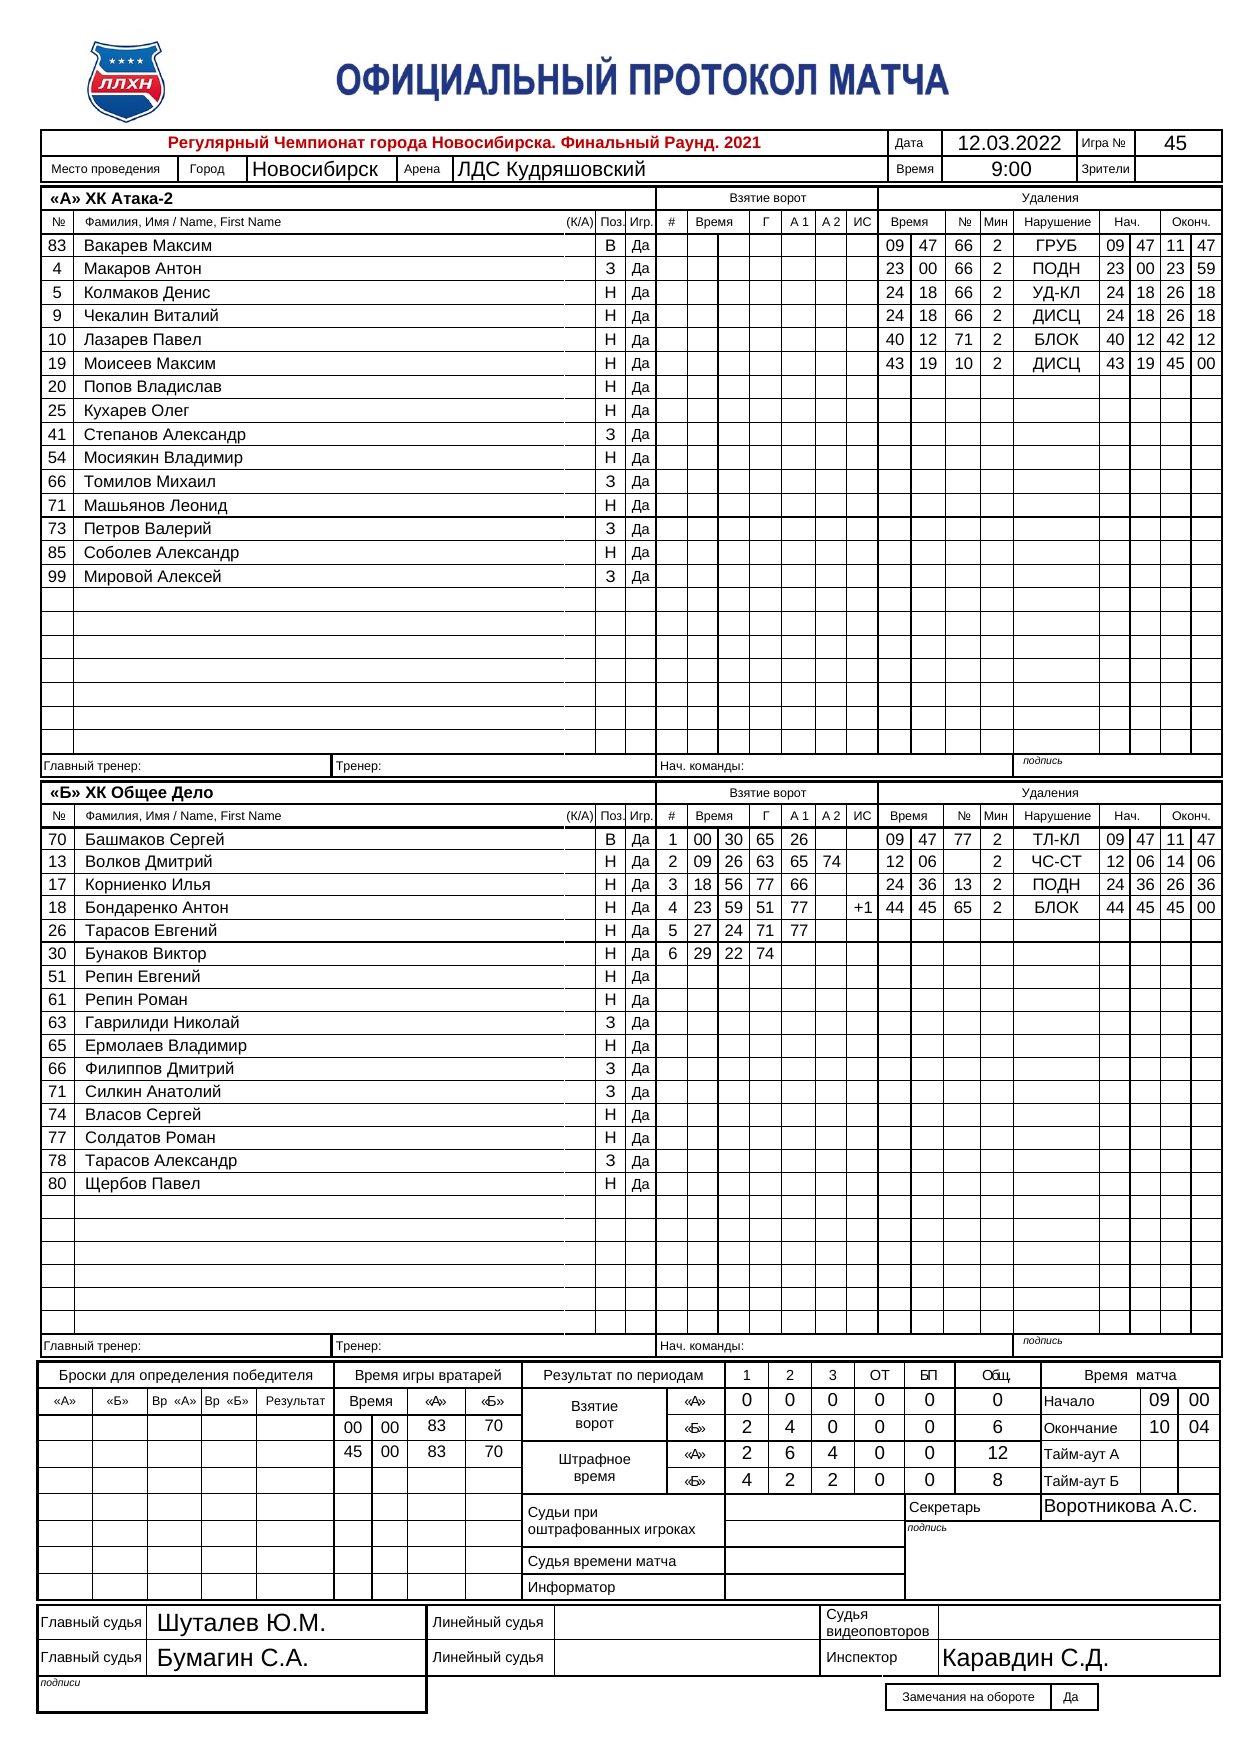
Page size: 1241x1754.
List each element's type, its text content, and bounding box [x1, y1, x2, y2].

table_cell [596, 1288, 625, 1310]
table_cell [816, 659, 846, 682]
table_cell Поз. [596, 211, 625, 233]
table_cell [726, 1575, 904, 1599]
table_cell [816, 376, 846, 398]
table_cell [1014, 943, 1099, 964]
table_cell Инспектор [821, 1640, 938, 1675]
table_header 3 [812, 1363, 854, 1387]
table_cell [657, 399, 687, 422]
table_cell [1161, 943, 1190, 964]
table_cell [1161, 966, 1190, 987]
table_cell [847, 470, 877, 493]
table_cell [719, 352, 749, 374]
table_cell 66 [946, 281, 980, 303]
table_cell [816, 257, 846, 280]
table_cell [1161, 1081, 1190, 1103]
table_cell [782, 1196, 815, 1218]
table_cell # [657, 805, 687, 826]
table_cell [596, 683, 625, 706]
table_cell [1192, 707, 1221, 729]
table_cell [816, 494, 846, 516]
table_cell [719, 1265, 749, 1287]
table_cell [42, 636, 73, 658]
table_cell [816, 446, 846, 469]
table_cell Игр. [626, 805, 655, 826]
table_cell 09 [1100, 235, 1129, 256]
table_cell [626, 707, 655, 729]
table_cell [944, 1265, 980, 1287]
table_cell [981, 518, 1013, 540]
table_cell (К/А) [565, 805, 595, 826]
table_cell [750, 659, 781, 682]
table_cell ДИСЦ [1014, 352, 1099, 374]
table_cell Щербов Павел [75, 1173, 564, 1195]
table_cell [912, 446, 945, 469]
table_cell [1192, 966, 1221, 987]
table_cell [1192, 1127, 1221, 1149]
table_cell В [596, 829, 625, 849]
table_cell [1161, 1265, 1190, 1287]
table_cell [782, 1012, 815, 1033]
table_cell [750, 1035, 781, 1057]
table_cell [657, 281, 687, 303]
table_cell 09 [879, 235, 910, 256]
table_cell [912, 989, 943, 1011]
table_cell [688, 636, 717, 658]
table_cell [688, 1012, 717, 1033]
table_cell [565, 896, 595, 918]
table_cell Томилов Михаил [74, 470, 564, 493]
table_cell [750, 1219, 781, 1241]
table_cell [981, 1150, 1013, 1172]
table_cell [981, 446, 1013, 469]
table_cell [944, 1150, 980, 1172]
table_cell Окончание [1042, 1415, 1140, 1440]
table_cell Да [626, 896, 655, 918]
table_cell [1014, 659, 1099, 682]
table_cell [1100, 470, 1129, 493]
table_cell Н [596, 874, 625, 895]
table_cell [1161, 1196, 1190, 1218]
table_cell [1161, 541, 1190, 564]
table_cell [565, 518, 595, 540]
table_cell [1161, 730, 1190, 753]
table_cell [782, 588, 815, 611]
table_cell [879, 1081, 910, 1103]
table_cell 44 [1100, 896, 1129, 918]
table_cell 00 [1192, 352, 1221, 374]
table_cell 26 [719, 850, 749, 872]
table_cell [750, 305, 781, 327]
table_cell [657, 1242, 687, 1264]
table_cell 00 [1192, 896, 1221, 918]
table_cell [1099, 1682, 1220, 1711]
table_cell [782, 683, 815, 706]
table_cell [408, 1574, 465, 1599]
table_cell [750, 1012, 781, 1033]
table_cell 78 [42, 1150, 74, 1172]
table_cell 00 [1131, 257, 1160, 280]
table_cell [688, 612, 717, 634]
table_cell [408, 1521, 465, 1546]
table_cell [847, 281, 877, 303]
table_cell 2 [726, 1415, 768, 1440]
table_cell Мин [981, 805, 1013, 826]
table_cell [847, 1081, 877, 1103]
table_cell [1131, 659, 1160, 682]
table_cell [74, 636, 564, 658]
table_cell 77 [750, 874, 781, 895]
table_cell [657, 989, 687, 1011]
table_cell Да [626, 874, 655, 895]
table_cell Да [626, 541, 655, 564]
table_cell [1192, 588, 1221, 611]
table_cell Да [626, 1173, 655, 1195]
table_cell [782, 1058, 815, 1079]
table_cell [565, 989, 595, 1011]
table_cell [1014, 1242, 1099, 1264]
table_cell Да [626, 1012, 655, 1033]
table_cell 26 [42, 920, 74, 941]
table_cell [1192, 989, 1221, 1011]
table_cell 2 [981, 874, 1013, 895]
table_cell 9 [42, 305, 73, 327]
table_cell 11 [1161, 829, 1190, 849]
table_cell [719, 399, 749, 422]
table_cell [944, 920, 980, 941]
table_cell 24 [719, 920, 749, 941]
table_cell [816, 281, 846, 303]
table_cell [879, 541, 910, 564]
table_cell [750, 1150, 781, 1172]
table_cell [782, 423, 815, 445]
table_cell Город [179, 157, 246, 181]
table_header Игра № [1078, 131, 1134, 155]
table_cell [1131, 1127, 1160, 1149]
table_cell [981, 1058, 1013, 1079]
table_cell [719, 1127, 749, 1149]
table_cell [626, 1219, 655, 1241]
table_cell Г [750, 211, 781, 233]
table_header 2 [769, 1363, 811, 1387]
table_cell [555, 1606, 819, 1639]
table_cell [688, 588, 717, 611]
table_cell [335, 1521, 371, 1546]
table_cell [879, 518, 910, 540]
table_cell [565, 920, 595, 941]
table_cell [782, 257, 815, 280]
table_cell [981, 376, 1013, 398]
table_cell № [944, 805, 980, 826]
table_cell 44 [879, 896, 910, 918]
table_cell [657, 257, 687, 280]
table_cell 0 [855, 1442, 904, 1467]
table_cell 00 [1179, 1389, 1219, 1413]
table_cell З [596, 518, 625, 540]
table_cell 45 [912, 896, 943, 918]
table_cell [565, 1035, 595, 1057]
table_cell 47 [912, 235, 945, 256]
table_cell 0 [855, 1415, 904, 1440]
table_cell [657, 1058, 687, 1079]
table_cell [657, 1150, 687, 1172]
table_cell Тайм-аут Б [1042, 1468, 1140, 1493]
table_cell 10 [1141, 1415, 1177, 1440]
table_cell [202, 1416, 256, 1440]
table_cell [816, 1242, 846, 1264]
table_cell [565, 1104, 595, 1126]
table_cell [912, 920, 943, 941]
table_cell [1192, 1242, 1221, 1264]
table_cell [1131, 943, 1160, 964]
table_cell [1161, 565, 1190, 587]
table_cell Зрители [1078, 157, 1134, 181]
table_cell Время [879, 211, 945, 233]
table_cell [847, 1173, 877, 1195]
table_cell 47 [1192, 829, 1221, 849]
table_cell [39, 1494, 92, 1520]
table_cell [719, 281, 749, 303]
table_cell [719, 328, 749, 351]
table_cell [555, 1640, 819, 1675]
table_cell [1014, 730, 1099, 753]
table_cell [688, 352, 717, 374]
table_cell [847, 659, 877, 682]
table_cell [750, 518, 781, 540]
table_cell [257, 1416, 333, 1440]
table_cell «Б» [668, 1415, 724, 1440]
table_cell [912, 1081, 943, 1103]
table_cell 2 [812, 1468, 854, 1493]
table_cell [726, 1521, 904, 1546]
table_cell Гаврилиди Николай [75, 1012, 564, 1033]
table_cell [847, 989, 877, 1011]
table_cell [879, 1196, 910, 1218]
table_cell [981, 588, 1013, 611]
table_cell [719, 1012, 749, 1033]
table_cell [596, 1196, 625, 1218]
table_cell 2 [981, 850, 1013, 872]
table_cell [626, 636, 655, 658]
table_cell 40 [1100, 328, 1129, 351]
table_cell [596, 659, 625, 682]
table_cell [688, 707, 717, 729]
table_cell [1014, 1288, 1099, 1310]
table_cell [1192, 1058, 1221, 1079]
table_cell [847, 1127, 877, 1149]
table_cell [719, 730, 749, 753]
table_cell 74 [42, 1104, 74, 1126]
table_cell [565, 829, 595, 849]
table_cell 26 [1161, 305, 1190, 327]
table_cell 13 [944, 874, 980, 895]
table_cell 24 [879, 874, 910, 895]
table_cell [816, 1104, 846, 1126]
table_cell [626, 588, 655, 611]
table_cell [1131, 494, 1160, 516]
table_cell [1131, 1173, 1160, 1195]
table_cell [1014, 399, 1099, 422]
table_cell 43 [1100, 352, 1129, 374]
table_cell [75, 1288, 564, 1310]
table_cell [847, 1150, 877, 1172]
table_cell 43 [879, 352, 910, 374]
table_cell 40 [879, 328, 910, 351]
table_cell 09 [688, 850, 717, 872]
table_cell Да [626, 328, 655, 351]
table_cell 59 [1192, 257, 1221, 280]
table_cell подписи [39, 1677, 425, 1711]
table_cell [688, 1058, 717, 1079]
table_cell Игр. [626, 211, 655, 233]
table_cell [1131, 920, 1160, 941]
table_cell [565, 636, 595, 658]
table_cell [688, 659, 717, 682]
table_cell [816, 1035, 846, 1057]
table_cell [596, 612, 625, 634]
table_cell [565, 376, 595, 398]
table_cell [847, 588, 877, 611]
table_cell [847, 874, 877, 895]
table_header Замечания на обороте [887, 1685, 1050, 1709]
table_cell Степанов Александр [74, 423, 564, 445]
table_cell 56 [719, 874, 749, 895]
table_cell [782, 1288, 815, 1310]
table_cell Да [626, 352, 655, 374]
table_cell [782, 1081, 815, 1103]
table_cell [1014, 966, 1099, 987]
table_cell [912, 518, 945, 540]
table_cell [657, 328, 687, 351]
table_cell [879, 1242, 910, 1264]
table_cell [1192, 470, 1221, 493]
table_cell [719, 446, 749, 469]
table_cell [981, 565, 1013, 587]
table_cell Да [626, 281, 655, 303]
table_cell [257, 1441, 333, 1467]
table_cell [750, 281, 781, 303]
table_cell [565, 612, 595, 634]
table_cell [1131, 636, 1160, 658]
table_cell 0 [905, 1415, 954, 1440]
table_cell [847, 1265, 877, 1287]
table_cell 65 [750, 829, 781, 849]
table_cell [750, 376, 781, 398]
table_cell Моисеев Максим [74, 352, 564, 374]
table_cell [1014, 494, 1099, 516]
table_cell 18 [688, 874, 717, 895]
table_cell Да [626, 989, 655, 1011]
table_cell 2 [981, 257, 1013, 280]
table_cell 24 [879, 281, 910, 303]
table_cell 19 [912, 352, 945, 374]
table_cell [944, 1081, 980, 1103]
table_cell 23 [688, 896, 717, 918]
table_cell З [596, 1058, 625, 1079]
table_cell [879, 1265, 910, 1287]
table_header Взятие ворот [657, 783, 877, 803]
table_cell [944, 1058, 980, 1079]
table_cell [93, 1468, 147, 1493]
table_cell [202, 1574, 256, 1599]
table_cell Волков Дмитрий [75, 850, 564, 872]
table_cell [688, 1150, 717, 1172]
table_cell Тайм-аут А [1042, 1441, 1140, 1467]
table_cell [657, 636, 687, 658]
table_cell [373, 1547, 407, 1573]
table_cell 2 [981, 235, 1013, 256]
table_cell 85 [42, 541, 73, 564]
table_cell Да [626, 1104, 655, 1126]
table_cell [1192, 518, 1221, 540]
table_cell [1192, 1150, 1221, 1172]
table_cell 77 [782, 920, 815, 941]
table_cell [912, 1173, 943, 1195]
table_cell [1014, 565, 1099, 587]
table_cell [719, 707, 749, 729]
table_cell [1100, 565, 1129, 587]
table_cell [750, 352, 781, 374]
table_cell [1100, 1242, 1129, 1264]
table_cell [750, 565, 781, 587]
table_cell [719, 1288, 749, 1310]
table_cell [750, 707, 781, 729]
table_cell Место проведения [42, 157, 177, 181]
table_cell [847, 328, 877, 351]
table_cell Да [626, 850, 655, 872]
table_cell [782, 966, 815, 987]
table_cell 5 [657, 920, 687, 941]
table_cell [373, 1521, 407, 1546]
table_cell Да [626, 1058, 655, 1079]
table_cell [750, 541, 781, 564]
table_cell [1014, 989, 1099, 1011]
table_cell 77 [42, 1127, 74, 1149]
table_cell [944, 1219, 980, 1241]
table_cell [1014, 518, 1099, 540]
table_cell [1100, 612, 1129, 634]
table_cell [39, 1574, 92, 1599]
table_cell [1100, 588, 1129, 611]
table_cell Да [626, 423, 655, 445]
table_cell [688, 257, 717, 280]
table_cell Бумагин С.А. [147, 1640, 425, 1675]
table_cell Н [596, 1035, 625, 1057]
table_cell [750, 730, 781, 753]
table_cell Да [626, 565, 655, 587]
table_cell [1014, 683, 1099, 706]
table_cell БЛОК [1014, 896, 1099, 918]
table_cell [1100, 399, 1129, 422]
table_cell [912, 1012, 943, 1033]
table_cell [847, 257, 877, 280]
table_cell «А» [668, 1442, 724, 1467]
table_cell [1131, 1035, 1160, 1057]
table_cell БЛОК [1014, 328, 1099, 351]
table_cell [1014, 470, 1099, 493]
table_cell [373, 1574, 407, 1599]
table_cell 71 [946, 328, 980, 351]
table_cell [1192, 1265, 1221, 1287]
table_cell [565, 541, 595, 564]
table_cell 0 [812, 1415, 854, 1440]
table_cell [596, 707, 625, 729]
table_cell [981, 399, 1013, 422]
table_cell Башмаков Сергей [75, 829, 564, 849]
table_cell [42, 588, 73, 611]
table_cell [981, 1173, 1013, 1195]
table_cell [719, 966, 749, 987]
table_cell [944, 1012, 980, 1033]
table_cell [944, 1104, 980, 1126]
table_cell [944, 1288, 980, 1310]
table_cell [981, 1012, 1013, 1033]
table_cell [750, 989, 781, 1011]
table_cell [847, 1058, 877, 1079]
table_cell [1100, 518, 1129, 540]
table_cell 1 [657, 829, 687, 849]
table_cell [257, 1468, 333, 1493]
table_cell [782, 352, 815, 374]
table_cell 26 [1161, 874, 1190, 895]
table_cell [565, 1265, 595, 1287]
table_cell [719, 518, 749, 540]
table_cell [373, 1468, 407, 1493]
table_cell «А» [408, 1389, 465, 1413]
table_cell [335, 1547, 371, 1573]
table_cell [981, 966, 1013, 987]
table_cell [657, 565, 687, 587]
table_cell [981, 920, 1013, 941]
table_cell [565, 257, 595, 280]
table_cell 2 [657, 850, 687, 872]
table_cell [816, 305, 846, 327]
table_cell [42, 612, 73, 634]
table_cell [981, 1265, 1013, 1287]
table_cell [657, 1219, 687, 1241]
table_cell [1192, 1288, 1221, 1310]
table_cell [42, 707, 73, 729]
table_cell 66 [946, 257, 980, 280]
table_cell [719, 494, 749, 516]
table_cell [1014, 1035, 1099, 1057]
table_header Удаления [879, 188, 1221, 209]
table_cell ПОДН [1014, 874, 1099, 895]
table_cell [1161, 376, 1190, 398]
table_cell [1014, 1150, 1099, 1172]
table_cell 12 [879, 850, 910, 872]
table_cell [912, 1035, 943, 1057]
table_cell [1014, 1058, 1099, 1079]
table_cell В [596, 235, 625, 256]
table_cell [912, 494, 945, 516]
table_cell [688, 305, 717, 327]
table_cell [688, 494, 717, 516]
table_cell ГРУБ [1014, 235, 1099, 256]
table_cell 63 [42, 1012, 74, 1033]
table_cell Нач. команды: [657, 1335, 1012, 1356]
table_cell 29 [688, 943, 717, 964]
table_cell [1192, 1173, 1221, 1195]
table_cell [42, 683, 73, 706]
table_cell 18 [1131, 305, 1160, 327]
table_cell [879, 1104, 910, 1126]
table_cell [719, 588, 749, 611]
table_cell [782, 1265, 815, 1287]
table_cell [202, 1547, 256, 1573]
table_cell [816, 470, 846, 493]
table_cell [946, 612, 980, 634]
table_cell [1161, 683, 1190, 706]
table_cell 18 [912, 305, 945, 327]
table_cell [1161, 920, 1190, 941]
table_cell [879, 399, 910, 422]
table_cell [1192, 1035, 1221, 1057]
table_cell [565, 659, 595, 682]
table_cell Да [626, 399, 655, 422]
table_cell [1192, 494, 1221, 516]
table_cell [202, 1494, 256, 1520]
table_cell [626, 1311, 655, 1333]
table_cell # [657, 211, 687, 233]
table_cell 54 [42, 446, 73, 469]
table_cell [148, 1468, 201, 1493]
table_cell Тренер: [333, 1335, 655, 1356]
table_cell Да [626, 1127, 655, 1149]
table_cell Начало [1042, 1389, 1140, 1413]
table_cell подпись [1014, 1335, 1221, 1356]
table_cell [466, 1494, 521, 1520]
table_cell [750, 683, 781, 706]
table_cell [1100, 1104, 1129, 1126]
table_cell [782, 281, 815, 303]
table_cell [879, 565, 910, 587]
table_cell Н [596, 943, 625, 964]
table_cell [1161, 1173, 1190, 1195]
table_cell 22 [719, 943, 749, 964]
table_cell [750, 1242, 781, 1264]
table_cell [879, 1012, 910, 1033]
table_cell [816, 1219, 846, 1241]
table_cell [596, 588, 625, 611]
table_cell 2 [981, 896, 1013, 918]
table_cell [912, 541, 945, 564]
table_cell 83 [42, 235, 73, 256]
table_cell 65 [944, 896, 980, 918]
table_cell [1161, 1150, 1190, 1172]
table_cell [981, 943, 1013, 964]
table_cell [688, 1081, 717, 1103]
table_cell [1131, 707, 1160, 729]
table_cell [946, 446, 980, 469]
table_cell [782, 1035, 815, 1057]
table_header 12.03.2022 [943, 131, 1076, 155]
table_cell [847, 943, 877, 964]
table_cell [93, 1494, 147, 1520]
table_cell [466, 1574, 521, 1599]
table_cell [688, 518, 717, 540]
table_cell [74, 612, 564, 634]
table_cell [626, 659, 655, 682]
table_cell Линейный судья [428, 1606, 554, 1639]
table_cell 2 [981, 305, 1013, 327]
table_cell [408, 1494, 465, 1520]
table_cell [42, 1196, 74, 1218]
table_cell [1100, 966, 1129, 987]
table_cell [816, 989, 846, 1011]
table_cell [750, 636, 781, 658]
table_cell [1131, 470, 1160, 493]
table_cell [75, 1196, 564, 1218]
table_cell [944, 943, 980, 964]
table_cell [657, 683, 687, 706]
table_cell [1014, 376, 1099, 398]
table_cell [912, 683, 945, 706]
table_cell [1100, 423, 1129, 445]
table_cell [847, 1242, 877, 1264]
table_cell 0 [726, 1389, 768, 1413]
table_cell 51 [42, 966, 74, 987]
table_cell [565, 874, 595, 895]
table_cell А 1 [782, 211, 815, 233]
table_cell Соболев Александр [74, 541, 564, 564]
table_cell [912, 636, 945, 658]
table_cell [946, 541, 980, 564]
table_cell [750, 1288, 781, 1310]
table_cell [657, 494, 687, 516]
table_cell [944, 1035, 980, 1057]
table_cell [981, 989, 1013, 1011]
table_cell [981, 1288, 1013, 1310]
table_cell 06 [1131, 850, 1160, 872]
table_cell [879, 1311, 910, 1333]
table_cell [719, 423, 749, 445]
table_cell [1131, 683, 1160, 706]
table_header Время игры вратарей [335, 1363, 521, 1387]
table_cell [596, 1265, 625, 1287]
table_cell [847, 305, 877, 327]
table_cell А 2 [816, 211, 846, 233]
table_cell [657, 1265, 687, 1287]
table_cell [1161, 1288, 1190, 1310]
table_cell 23 [879, 257, 910, 280]
table_cell [1161, 588, 1190, 611]
table_cell [816, 874, 846, 895]
table_cell [1100, 1150, 1129, 1172]
table_cell [847, 612, 877, 634]
table_cell [565, 1012, 595, 1033]
table_cell [847, 1035, 877, 1057]
table_cell 71 [42, 494, 73, 516]
table_cell Да [626, 829, 655, 849]
table_cell [847, 1196, 877, 1218]
table_cell [1100, 1219, 1129, 1241]
table_cell Колмаков Денис [74, 281, 564, 303]
table_cell [565, 470, 595, 493]
table_cell [565, 1058, 595, 1079]
table_cell Время [688, 805, 749, 826]
table_cell [626, 1196, 655, 1218]
table_cell Судья видеоповторов [821, 1606, 938, 1639]
table_cell Нач. [1100, 211, 1160, 233]
table_cell [596, 636, 625, 658]
table_cell [257, 1521, 333, 1546]
table_cell 27 [688, 920, 717, 941]
table_cell [596, 1219, 625, 1241]
table_cell [750, 1104, 781, 1126]
table_cell [981, 1104, 1013, 1126]
table_cell [847, 446, 877, 469]
table_cell [1131, 565, 1160, 587]
table_cell ДИСЦ [1014, 305, 1099, 327]
table_cell [1179, 1468, 1219, 1493]
table_cell Тренер: [333, 755, 655, 776]
table_cell [782, 1173, 815, 1195]
table_cell Вр «А» [148, 1389, 201, 1413]
table_cell [816, 541, 846, 564]
table_cell [912, 966, 943, 987]
table_cell [1014, 920, 1099, 941]
table_cell [657, 707, 687, 729]
table_cell 0 [905, 1389, 954, 1413]
table_cell [719, 1035, 749, 1057]
table_cell [750, 1058, 781, 1079]
table_cell [816, 1196, 846, 1218]
table_cell [946, 518, 980, 540]
table_cell [879, 683, 910, 706]
table_cell 2 [981, 328, 1013, 351]
table_cell [719, 1058, 749, 1079]
table_cell [565, 1081, 595, 1103]
table_cell 8 [956, 1468, 1040, 1493]
table_cell [75, 1219, 564, 1241]
table_cell Секретарь [906, 1495, 1040, 1520]
table_cell [847, 1311, 877, 1333]
table_cell [202, 1441, 256, 1467]
table_cell [816, 518, 846, 540]
table_cell 20 [42, 376, 73, 398]
table_cell [946, 588, 980, 611]
table_cell ПОДН [1014, 257, 1099, 280]
table_cell [565, 446, 595, 469]
table_cell [946, 470, 980, 493]
table_cell Н [596, 281, 625, 303]
table_cell [816, 943, 846, 964]
table_cell 47 [1131, 235, 1160, 256]
table_cell [1131, 1242, 1160, 1264]
table_cell [719, 1173, 749, 1195]
table_cell [565, 730, 595, 753]
table_cell № [42, 211, 73, 233]
table_cell [912, 1058, 943, 1079]
table_cell № [42, 805, 74, 826]
table_cell [1161, 989, 1190, 1011]
table_cell [719, 659, 749, 682]
table_cell [879, 966, 910, 987]
table_cell [1131, 1081, 1160, 1103]
table_cell [626, 683, 655, 706]
table_cell [816, 636, 846, 658]
table_cell [719, 565, 749, 587]
table_cell [879, 446, 910, 469]
table_cell 24 [1100, 874, 1129, 895]
table_cell Филиппов Дмитрий [75, 1058, 564, 1079]
table_cell 42 [1161, 328, 1190, 351]
table_cell [657, 376, 687, 398]
table_cell [782, 1104, 815, 1126]
table_cell Мосиякин Владимир [74, 446, 564, 469]
table_cell [750, 1311, 781, 1333]
table_cell 24 [879, 305, 910, 327]
table_cell [408, 1468, 465, 1493]
table_cell Судьи при оштрафованных игроках [523, 1495, 724, 1546]
table_cell З [596, 1150, 625, 1172]
table_cell [657, 588, 687, 611]
table_cell [1014, 1265, 1099, 1287]
table_cell [257, 1547, 333, 1573]
table_cell [944, 966, 980, 987]
table_cell [39, 1468, 92, 1493]
table_cell [335, 1494, 371, 1520]
table_cell [750, 399, 781, 422]
table_cell [688, 399, 717, 422]
table_cell [148, 1547, 201, 1573]
table_cell [750, 1196, 781, 1218]
table_cell [1014, 707, 1099, 729]
table_cell Власов Сергей [75, 1104, 564, 1126]
table_cell [1131, 989, 1160, 1011]
table_cell [912, 376, 945, 398]
table_header «А» ХК Атака-2 [42, 188, 655, 209]
table_cell [596, 1311, 625, 1333]
table_cell [1161, 1219, 1190, 1241]
table_cell [626, 730, 655, 753]
table_cell [657, 352, 687, 374]
table_cell Главный тренер: [42, 1335, 330, 1356]
table_cell 6 [956, 1415, 1040, 1440]
table_cell [1192, 565, 1221, 587]
table_cell Г [750, 805, 781, 826]
table_cell Солдатов Роман [75, 1127, 564, 1149]
table_cell [981, 636, 1013, 658]
table_cell [1100, 541, 1129, 564]
table_cell [879, 1219, 910, 1241]
table_cell [39, 1521, 92, 1546]
table_cell [912, 565, 945, 587]
table_cell [74, 659, 564, 682]
table_cell [1131, 588, 1160, 611]
table_cell Чекалин Виталий [74, 305, 564, 327]
table_cell [657, 1173, 687, 1195]
table_cell [879, 376, 910, 398]
table_cell [912, 730, 945, 753]
table_cell Да [626, 943, 655, 964]
table_cell [946, 423, 980, 445]
table_cell А 2 [816, 805, 846, 826]
table_cell [93, 1441, 147, 1467]
table_cell [565, 1150, 595, 1172]
table_cell [688, 966, 717, 987]
table_cell ИС [847, 211, 877, 233]
table_cell [939, 1606, 1219, 1639]
table_cell 30 [42, 943, 74, 964]
table_cell [565, 1127, 595, 1149]
table_cell 45 [1161, 896, 1190, 918]
table_cell [981, 1219, 1013, 1241]
table_cell 12 [1131, 328, 1160, 351]
table_cell Н [596, 966, 625, 987]
table_cell [688, 328, 717, 351]
table_cell 2 [981, 281, 1013, 303]
table_cell Да [626, 1081, 655, 1103]
table_cell Время [879, 805, 943, 826]
table_cell 18 [1131, 281, 1160, 303]
table_cell 36 [912, 874, 943, 895]
table_cell [1192, 376, 1221, 398]
table_cell [657, 612, 687, 634]
table_cell [1014, 1219, 1099, 1241]
table_cell Нарушение [1014, 211, 1099, 233]
table_cell [1192, 446, 1221, 469]
table_cell А 1 [782, 805, 815, 826]
table_cell [944, 989, 980, 1011]
table_cell [1100, 943, 1129, 964]
table_cell Да [626, 966, 655, 987]
table_cell [719, 1242, 749, 1264]
table_cell [688, 730, 717, 753]
table_cell [657, 966, 687, 987]
table_header Броски для определения победителя [39, 1363, 333, 1387]
table_cell 71 [750, 920, 781, 941]
table_cell [816, 612, 846, 634]
table_cell [688, 989, 717, 1011]
table_cell [1161, 1311, 1190, 1333]
table_cell Тарасов Евгений [75, 920, 564, 941]
table_cell 12 [912, 328, 945, 351]
table_cell [816, 1311, 846, 1333]
table_cell 77 [944, 829, 980, 849]
table_cell [1131, 1311, 1160, 1333]
table_cell [657, 1035, 687, 1057]
table_cell 66 [42, 470, 73, 493]
table_cell [202, 1468, 256, 1493]
table_cell [1192, 541, 1221, 564]
table_cell «Б» [668, 1468, 724, 1493]
table_cell 2 [726, 1442, 768, 1467]
table_cell [816, 235, 846, 256]
table_cell [1100, 1173, 1129, 1195]
table_cell З [596, 423, 625, 445]
table_cell Главный тренер: [42, 755, 330, 776]
table_cell [688, 470, 717, 493]
table_cell [981, 470, 1013, 493]
table_cell [688, 1311, 717, 1333]
table_cell [782, 659, 815, 682]
table_cell 0 [855, 1468, 904, 1493]
table_cell [1100, 989, 1129, 1011]
table_cell [981, 1127, 1013, 1149]
table_cell [1192, 1219, 1221, 1241]
table_cell Да [626, 446, 655, 469]
table_cell [202, 1521, 256, 1546]
table_cell [39, 1547, 92, 1573]
table_cell [1100, 707, 1129, 729]
table_cell [565, 850, 595, 872]
table_cell [148, 1574, 201, 1599]
table_cell № [946, 211, 980, 233]
table_cell [782, 470, 815, 493]
table_cell [719, 305, 749, 327]
table_cell [657, 541, 687, 564]
table_cell Да [626, 1150, 655, 1172]
table_cell 4 [726, 1468, 768, 1493]
table_cell [257, 1494, 333, 1520]
table_cell [1192, 659, 1221, 682]
table_cell [42, 659, 73, 682]
table_cell 12 [1192, 328, 1221, 351]
table_cell [1100, 920, 1129, 941]
table_cell [782, 730, 815, 753]
table_cell [657, 305, 687, 327]
table_cell [782, 518, 815, 540]
table_cell [750, 235, 781, 256]
table_cell [912, 470, 945, 493]
table_cell [944, 1311, 980, 1333]
table_cell [816, 896, 846, 918]
table_cell Попов Владислав [74, 376, 564, 398]
table_cell [39, 1416, 92, 1440]
table_cell [657, 470, 687, 493]
table_cell 0 [905, 1468, 954, 1493]
table_cell [816, 1265, 846, 1287]
table_cell [782, 235, 815, 256]
table_cell [74, 707, 564, 729]
table_cell [816, 730, 846, 753]
table_cell Н [596, 1127, 625, 1149]
table_cell [42, 1265, 74, 1287]
table_cell [1014, 1081, 1099, 1103]
table_cell [782, 1311, 815, 1333]
table_cell [879, 943, 910, 964]
table_cell 99 [42, 565, 73, 587]
table_cell [981, 494, 1013, 516]
table_header 45 [1136, 131, 1221, 155]
table_cell 06 [1192, 850, 1221, 872]
table_cell [42, 730, 73, 753]
table_cell Каравдин С.Д. [939, 1640, 1219, 1675]
table_cell [148, 1521, 201, 1546]
table_cell [847, 518, 877, 540]
table_cell 26 [1161, 281, 1190, 303]
table_cell [719, 1150, 749, 1172]
table_cell [93, 1547, 147, 1573]
table_cell 5 [42, 281, 73, 303]
table_cell [912, 1265, 943, 1287]
table_cell [1100, 1012, 1129, 1033]
table_cell [42, 1219, 74, 1241]
table_cell [1100, 1265, 1129, 1287]
table_cell 3 [657, 874, 687, 895]
table_cell [335, 1468, 371, 1493]
table_cell [565, 1288, 595, 1310]
table_cell [466, 1468, 521, 1493]
table_cell 13 [42, 850, 74, 872]
table_cell [1131, 1150, 1160, 1172]
table_cell Арена [398, 157, 452, 181]
table_cell [719, 1081, 749, 1103]
table_cell 65 [782, 850, 815, 872]
table_cell [782, 565, 815, 587]
table_cell [847, 376, 877, 398]
table_cell 59 [719, 896, 749, 918]
table_cell [1161, 707, 1190, 729]
table_cell [1014, 1012, 1099, 1033]
table_cell [39, 1441, 92, 1467]
table_cell Н [596, 850, 625, 872]
table_cell [750, 966, 781, 987]
table_cell Н [596, 1173, 625, 1195]
table_cell [719, 683, 749, 706]
table_cell [1014, 612, 1099, 634]
table_cell З [596, 257, 625, 280]
table_cell Макаров Антон [74, 257, 564, 280]
table_cell Оконч. [1161, 805, 1221, 826]
table_cell Время [889, 157, 941, 181]
table_cell [782, 376, 815, 398]
table_cell [657, 1104, 687, 1126]
table_cell [816, 1058, 846, 1079]
table_cell [1100, 1081, 1129, 1103]
table_cell Машьянов Леонид [74, 494, 564, 516]
table_cell [1136, 157, 1221, 181]
table_cell [688, 1242, 717, 1264]
table_cell [93, 1574, 147, 1599]
table_cell [847, 565, 877, 587]
table_cell [565, 352, 595, 374]
table_cell [1192, 636, 1221, 658]
table_cell Н [596, 541, 625, 564]
table_cell 2 [981, 352, 1013, 374]
table_cell ЛДС Кудряшовский [454, 157, 887, 181]
table_cell [1131, 518, 1160, 540]
table_cell [657, 1081, 687, 1103]
table_cell [944, 850, 980, 872]
table_cell [750, 1265, 781, 1287]
table_cell [912, 1150, 943, 1172]
table_cell [879, 707, 910, 729]
table_cell [565, 281, 595, 303]
table_cell [782, 1150, 815, 1172]
table_cell 61 [42, 989, 74, 1011]
table_cell 9:00 [943, 157, 1076, 181]
table_cell 66 [42, 1058, 74, 1079]
table_cell ТЛ-КЛ [1014, 829, 1099, 849]
table_cell 00 [688, 829, 717, 849]
table_cell [750, 494, 781, 516]
table_cell 18 [912, 281, 945, 303]
table_cell [1192, 423, 1221, 445]
table_cell Н [596, 399, 625, 422]
table_cell [847, 683, 877, 706]
table_cell [1100, 494, 1129, 516]
table_header Удаления [879, 783, 1221, 803]
table_cell [719, 636, 749, 658]
table_cell [782, 1219, 815, 1241]
table_cell 51 [750, 896, 781, 918]
table_cell 2 [769, 1468, 811, 1493]
table_cell [1131, 1288, 1160, 1310]
table_cell [1014, 1196, 1099, 1218]
table_cell 6 [769, 1442, 811, 1467]
table_cell «А» [39, 1389, 92, 1413]
table_cell [847, 235, 877, 256]
table_cell [657, 730, 687, 753]
table_cell [565, 328, 595, 351]
table_cell [946, 707, 980, 729]
table_cell [428, 1677, 882, 1711]
table_cell [912, 1196, 943, 1218]
table_cell [750, 423, 781, 445]
table_cell [565, 235, 595, 256]
table_cell [816, 565, 846, 587]
table_cell [912, 399, 945, 422]
table_cell [1161, 1104, 1190, 1126]
table_cell Вакарев Максим [74, 235, 564, 256]
table_cell 66 [946, 235, 980, 256]
table_cell Судья времени матча [523, 1548, 724, 1573]
table_header Общ. [956, 1363, 1040, 1387]
table_cell Линейный судья [428, 1640, 554, 1675]
table_cell [816, 683, 846, 706]
table_cell [1192, 399, 1221, 422]
table_cell [879, 1035, 910, 1057]
table_cell Информатор [523, 1575, 724, 1599]
table_cell [750, 588, 781, 611]
table_cell [912, 1127, 943, 1149]
table_cell Н [596, 920, 625, 941]
table_cell З [596, 470, 625, 493]
table_cell [847, 352, 877, 374]
table_cell [944, 1196, 980, 1218]
table_cell [466, 1521, 521, 1546]
table_cell Н [596, 305, 625, 327]
table_cell 47 [1192, 235, 1221, 256]
table_cell [912, 1288, 943, 1310]
table_cell [981, 707, 1013, 729]
table_cell [816, 1288, 846, 1310]
table_cell [1192, 1196, 1221, 1218]
table_header Результат по периодам [523, 1363, 724, 1387]
table_cell [879, 588, 910, 611]
table_cell [782, 494, 815, 516]
table_cell [726, 1548, 904, 1573]
table_cell подпись [906, 1522, 1219, 1599]
table_cell 30 [719, 829, 749, 849]
table_cell +1 [847, 896, 877, 918]
table_cell 66 [946, 305, 980, 327]
table_cell [335, 1574, 371, 1599]
table_cell 45 [335, 1441, 371, 1467]
table_cell [657, 423, 687, 445]
table_cell [912, 1219, 943, 1241]
table_cell Вр «Б» [202, 1389, 256, 1413]
table_cell 80 [42, 1173, 74, 1195]
table_cell [981, 1311, 1013, 1333]
table_cell Нач. команды: [657, 755, 1012, 776]
table_cell 70 [466, 1441, 521, 1467]
table_cell 74 [750, 943, 781, 964]
table_cell Поз. [596, 805, 625, 826]
table_cell З [596, 1012, 625, 1033]
table_cell [148, 1441, 201, 1467]
table_cell [1131, 1219, 1160, 1241]
table_cell 23 [1100, 257, 1129, 280]
table_cell [657, 446, 687, 469]
table_cell Фамилия, Имя / Name, First Name [75, 805, 565, 826]
table_cell Да [626, 376, 655, 398]
table_cell [1100, 730, 1129, 753]
table_cell [879, 730, 910, 753]
table_cell Мировой Алексей [74, 565, 564, 587]
table_cell [1192, 1104, 1221, 1126]
table_cell [719, 989, 749, 1011]
table_cell [1161, 636, 1190, 658]
table_cell Мин [981, 211, 1013, 233]
table_cell [816, 707, 846, 729]
table_cell [657, 1311, 687, 1333]
table_cell [816, 966, 846, 987]
table_cell [750, 257, 781, 280]
table_cell [879, 1058, 910, 1079]
table_cell [750, 328, 781, 351]
table_cell [726, 1495, 904, 1520]
table_cell [981, 1196, 1013, 1218]
table_cell [879, 1150, 910, 1172]
table_cell [1014, 446, 1099, 469]
table_cell [1100, 1288, 1129, 1310]
table_cell [719, 376, 749, 398]
table_cell 18 [1192, 305, 1221, 327]
table_cell 00 [335, 1416, 371, 1440]
table_cell [816, 1150, 846, 1172]
table_cell [847, 399, 877, 422]
table_cell 10 [946, 352, 980, 374]
table_cell [466, 1547, 521, 1573]
table_cell [981, 541, 1013, 564]
table_cell [946, 376, 980, 398]
table_cell [719, 1311, 749, 1333]
table_cell [816, 328, 846, 351]
table_cell [847, 966, 877, 987]
table_cell [847, 636, 877, 658]
table_cell [946, 636, 980, 658]
table_cell Оконч. [1161, 211, 1221, 233]
table_cell [912, 707, 945, 729]
table_cell Да [626, 235, 655, 256]
table_cell [1100, 1058, 1129, 1079]
table_cell Н [596, 328, 625, 351]
table_cell [657, 518, 687, 540]
table_cell [626, 1288, 655, 1310]
table_cell 09 [1141, 1389, 1177, 1413]
table_cell 83 [408, 1416, 465, 1440]
table_cell [1131, 376, 1160, 398]
table_cell [1014, 423, 1099, 445]
table_cell [847, 707, 877, 729]
table_cell [1100, 376, 1129, 398]
table_cell [1192, 920, 1221, 941]
table_cell 70 [42, 829, 74, 849]
table_cell Штрафное время [523, 1442, 666, 1493]
table_cell [944, 1127, 980, 1149]
table_cell [1192, 943, 1221, 964]
table_cell [1131, 1265, 1160, 1287]
table_cell 0 [956, 1389, 1040, 1413]
table_cell [688, 281, 717, 303]
table_cell 66 [782, 874, 815, 895]
table_cell [1161, 446, 1190, 469]
table_cell [946, 399, 980, 422]
table_cell [719, 235, 749, 256]
table_cell [42, 1311, 74, 1333]
table_cell [596, 730, 625, 753]
table_cell [148, 1494, 201, 1520]
table_cell 14 [1161, 850, 1190, 872]
table_cell 45 [1161, 352, 1190, 374]
table_cell ЧС-СТ [1014, 850, 1099, 872]
table_cell Н [596, 896, 625, 918]
table_cell [719, 257, 749, 280]
table_cell [565, 423, 595, 445]
table_cell Да [626, 257, 655, 280]
table_cell 0 [905, 1442, 954, 1467]
table_cell [782, 1242, 815, 1264]
table_cell [74, 683, 564, 706]
table_cell [782, 328, 815, 351]
table_cell [688, 1196, 717, 1218]
table_cell [688, 235, 717, 256]
table_cell [879, 494, 910, 516]
table_cell [1100, 659, 1129, 682]
table_cell Бондаренко Антон [75, 896, 564, 918]
table_cell [42, 1242, 74, 1264]
table_cell [626, 1242, 655, 1264]
table_cell 70 [466, 1416, 521, 1440]
table_cell [847, 1012, 877, 1033]
table_cell [1100, 1196, 1129, 1218]
table_header БП [905, 1363, 954, 1387]
table_cell [626, 1265, 655, 1287]
table_cell [750, 612, 781, 634]
table_cell Время [688, 211, 749, 233]
table_cell [981, 612, 1013, 634]
table_cell [565, 399, 595, 422]
table_cell [688, 541, 717, 564]
table_cell 41 [42, 423, 73, 445]
table_cell [1131, 1104, 1160, 1126]
table_cell [596, 1242, 625, 1264]
table_cell [946, 683, 980, 706]
table_cell [816, 1173, 846, 1195]
table_cell 47 [1131, 829, 1160, 849]
table_cell [981, 1242, 1013, 1264]
table_cell Кухарев Олег [74, 399, 564, 422]
table_cell Н [596, 376, 625, 398]
table_cell [565, 1242, 595, 1264]
table_cell 10 [42, 328, 73, 351]
table_cell [688, 1219, 717, 1241]
table_cell [879, 1127, 910, 1149]
table_cell [626, 612, 655, 634]
table_cell [1161, 518, 1190, 540]
table_cell [657, 659, 687, 682]
table_cell [408, 1547, 465, 1573]
table_cell [1131, 446, 1160, 469]
table_cell [782, 541, 815, 564]
table_cell [847, 850, 877, 872]
table_cell [847, 1288, 877, 1310]
table_cell [373, 1494, 407, 1520]
table_cell Новосибирск [248, 157, 396, 181]
table_header 1 [726, 1363, 768, 1387]
table_cell [565, 1311, 595, 1333]
table_cell [816, 352, 846, 374]
table_cell 19 [42, 352, 73, 374]
table_cell 18 [42, 896, 74, 918]
table_cell Силкин Анатолий [75, 1081, 564, 1103]
table_cell [1161, 399, 1190, 422]
table_cell [1179, 1441, 1219, 1467]
table_header ОТ [855, 1363, 904, 1387]
table_cell 4 [42, 257, 73, 280]
table_cell Н [596, 1104, 625, 1126]
table_cell 2 [981, 829, 1013, 849]
table_cell [1131, 966, 1160, 987]
table_cell 83 [408, 1441, 465, 1467]
table_cell [782, 943, 815, 964]
table_cell [657, 1196, 687, 1218]
table_cell 00 [912, 257, 945, 280]
table_cell 77 [782, 896, 815, 918]
table_cell Петров Валерий [74, 518, 564, 540]
table_cell [657, 1127, 687, 1149]
table_header Регулярный Чемпионат города Новосибирска. Финальный Раунд. 2021 [42, 131, 887, 155]
table_cell [657, 235, 687, 256]
table_cell [565, 1173, 595, 1195]
table_cell [944, 1173, 980, 1195]
table_cell 18 [1192, 281, 1221, 303]
table_cell [879, 612, 910, 634]
table_cell [912, 659, 945, 682]
table_cell Ермолаев Владимир [75, 1035, 564, 1057]
table_cell [879, 1288, 910, 1310]
table_cell «А» [668, 1389, 724, 1413]
table_cell 0 [769, 1389, 811, 1413]
table_cell [1161, 1035, 1190, 1057]
table_header Время матча [1042, 1363, 1219, 1387]
table_cell [847, 1104, 877, 1126]
table_cell Репин Роман [75, 989, 564, 1011]
table_cell [688, 1127, 717, 1149]
table_cell [847, 920, 877, 941]
table_cell [1161, 612, 1190, 634]
table_cell [1161, 659, 1190, 682]
table_cell Н [596, 352, 625, 374]
table_cell 09 [879, 829, 910, 849]
table_cell [981, 730, 1013, 753]
table_cell [1131, 1058, 1160, 1079]
table_cell [565, 565, 595, 587]
table_cell [912, 612, 945, 634]
table_cell [719, 612, 749, 634]
table_cell З [596, 565, 625, 587]
table_cell [782, 636, 815, 658]
table_cell 36 [1192, 874, 1221, 895]
table_cell [912, 943, 943, 964]
table_cell 63 [750, 850, 781, 872]
table_cell [688, 1104, 717, 1126]
table_cell [1161, 1242, 1190, 1264]
table_cell [1141, 1441, 1177, 1467]
table_cell 19 [1131, 352, 1160, 374]
table_cell [565, 588, 595, 611]
table_cell Да [626, 470, 655, 493]
table_cell 12 [956, 1442, 1040, 1467]
table_cell 47 [912, 829, 943, 849]
table_cell [1161, 1012, 1190, 1033]
table_cell [1161, 423, 1190, 445]
table_cell Взятие ворот [523, 1389, 666, 1440]
table_cell [879, 636, 910, 658]
table_cell 36 [1131, 874, 1160, 895]
table_cell [847, 730, 877, 753]
table_cell [816, 1012, 846, 1033]
table_cell [1192, 612, 1221, 634]
table_cell [847, 541, 877, 564]
table_cell [816, 423, 846, 445]
table_cell [688, 1173, 717, 1195]
table_cell [782, 305, 815, 327]
table_cell [688, 1035, 717, 1057]
table_cell [782, 399, 815, 422]
table_cell [1131, 423, 1160, 445]
table_cell [816, 829, 846, 849]
table_header Взятие ворот [657, 188, 877, 209]
table_cell 00 [373, 1416, 407, 1440]
table_cell Лазарев Павел [74, 328, 564, 351]
table_cell 4 [812, 1442, 854, 1467]
table_cell [93, 1521, 147, 1546]
table_cell [750, 470, 781, 493]
table_cell [981, 683, 1013, 706]
table_cell [879, 1173, 910, 1195]
table_cell [565, 966, 595, 987]
table_cell Время [335, 1389, 407, 1413]
table_cell [565, 943, 595, 964]
table_cell [1131, 399, 1160, 422]
table_cell [981, 1081, 1013, 1103]
table_cell [847, 423, 877, 445]
table_cell [93, 1416, 147, 1440]
table_cell [1161, 1058, 1190, 1079]
table_cell [981, 1035, 1013, 1057]
table_cell [879, 423, 910, 445]
table_cell 26 [782, 829, 815, 849]
table_cell [782, 707, 815, 729]
table_cell [1014, 1104, 1099, 1126]
table_cell [565, 1219, 595, 1241]
table_cell [912, 1242, 943, 1264]
table_cell Н [596, 989, 625, 1011]
table_cell [688, 1288, 717, 1310]
table_cell Бунаков Виктор [75, 943, 564, 964]
table_cell [879, 920, 910, 941]
table_cell [657, 1288, 687, 1310]
table_cell [847, 829, 877, 849]
table_cell 24 [1100, 305, 1129, 327]
table_cell [1192, 1012, 1221, 1033]
table_cell [750, 1173, 781, 1195]
table_cell 11 [1161, 235, 1190, 256]
table_cell ИС [847, 805, 877, 826]
table_cell [946, 494, 980, 516]
table_cell 0 [812, 1389, 854, 1413]
table_cell [1192, 683, 1221, 706]
table_cell [75, 1265, 564, 1287]
table_cell [719, 470, 749, 493]
table_cell «Б» [93, 1389, 147, 1413]
table_cell 0 [855, 1389, 904, 1413]
table_cell [688, 423, 717, 445]
table_cell Да [626, 920, 655, 941]
table_cell 45 [1131, 896, 1160, 918]
table_cell [1161, 494, 1190, 516]
picture [5, 28, 1179, 129]
table_cell (К/А) [565, 211, 595, 233]
table_cell [74, 730, 564, 753]
table_cell 04 [1179, 1415, 1219, 1440]
table_cell [750, 1081, 781, 1103]
table_cell Главный судья [39, 1640, 146, 1675]
table_cell [257, 1574, 333, 1599]
table_cell «Б » [466, 1389, 521, 1413]
table_cell 17 [42, 874, 74, 895]
table_cell [565, 494, 595, 516]
table_cell [1014, 1127, 1099, 1149]
table_cell [1141, 1468, 1177, 1493]
table_cell [688, 446, 717, 469]
table_cell [946, 565, 980, 587]
table_cell [1100, 683, 1129, 706]
table_cell [1100, 1311, 1129, 1333]
table_cell [879, 470, 910, 493]
table_cell [719, 1196, 749, 1218]
table_cell [912, 1104, 943, 1126]
table_cell 71 [42, 1081, 74, 1103]
table_cell [1131, 730, 1160, 753]
table_cell [565, 707, 595, 729]
table_cell 09 [1100, 829, 1129, 849]
table_cell 74 [816, 850, 846, 872]
table_header «Б» ХК Общее Дело [42, 783, 655, 803]
table_cell [1192, 1081, 1221, 1103]
table_cell [782, 989, 815, 1011]
table_cell [981, 423, 1013, 445]
table_cell [750, 446, 781, 469]
table_cell Результат [257, 1389, 333, 1413]
table_cell [981, 659, 1013, 682]
table_cell [1014, 588, 1099, 611]
table_cell [75, 1311, 564, 1333]
table_cell [657, 1012, 687, 1033]
table_cell [565, 1196, 595, 1218]
table_cell [688, 565, 717, 587]
table_cell 00 [373, 1441, 407, 1467]
table_cell З [596, 1081, 625, 1103]
table_cell Корниенко Илья [75, 874, 564, 895]
table_cell [912, 1311, 943, 1333]
table_cell [879, 659, 910, 682]
table_cell 73 [42, 518, 73, 540]
table_cell [816, 399, 846, 422]
table_cell [1131, 612, 1160, 634]
table_cell [565, 305, 595, 327]
table_cell 6 [657, 943, 687, 964]
table_cell [1131, 1012, 1160, 1033]
table_cell [912, 588, 945, 611]
table_header Да [1052, 1685, 1097, 1709]
table_cell [912, 423, 945, 445]
table_cell 06 [912, 850, 943, 872]
table_cell 24 [1100, 281, 1129, 303]
table_cell [816, 920, 846, 941]
table_cell [688, 683, 717, 706]
table_cell [719, 541, 749, 564]
table_cell [1192, 730, 1221, 753]
table_cell [847, 1219, 877, 1241]
table_cell [944, 1242, 980, 1264]
table_cell [719, 1104, 749, 1126]
table_cell Фамилия, Имя / Name, First Name [74, 211, 565, 233]
table_cell [946, 659, 980, 682]
table_cell Главный судья [39, 1606, 146, 1639]
table_cell Н [596, 494, 625, 516]
table_cell 23 [1161, 257, 1190, 280]
table_cell [1100, 636, 1129, 658]
table_cell [719, 1219, 749, 1241]
table_cell [1100, 446, 1129, 469]
table_cell [782, 1127, 815, 1149]
table_cell [75, 1242, 564, 1264]
table_cell [42, 1288, 74, 1310]
table_cell [946, 730, 980, 753]
table_cell [883, 1677, 1220, 1681]
table_cell Да [626, 305, 655, 327]
table_cell [1014, 1311, 1099, 1333]
table_cell [879, 989, 910, 1011]
table_cell [750, 1127, 781, 1149]
table_cell [1131, 541, 1160, 564]
table_cell Нач. [1100, 805, 1160, 826]
table_cell [782, 446, 815, 469]
table_cell УД-КЛ [1014, 281, 1099, 303]
table_cell [1192, 1311, 1221, 1333]
table_cell Да [626, 494, 655, 516]
table_cell Репин Евгений [75, 966, 564, 987]
table_cell [148, 1416, 201, 1440]
table_cell [847, 494, 877, 516]
table_cell [688, 376, 717, 398]
table_cell [816, 1081, 846, 1103]
table_cell Тарасов Александр [75, 1150, 564, 1172]
table_cell Да [626, 518, 655, 540]
table_cell Н [596, 446, 625, 469]
table_cell [688, 1265, 717, 1287]
table_cell [1100, 1127, 1129, 1149]
table_cell 12 [1100, 850, 1129, 872]
table_cell [565, 683, 595, 706]
table_cell [1014, 541, 1099, 564]
table_cell Да [626, 1035, 655, 1057]
table_header Дата [889, 131, 941, 155]
table_cell Шуталев Ю.М. [147, 1606, 425, 1639]
table_cell 25 [42, 399, 73, 422]
table_cell 4 [657, 896, 687, 918]
table_cell [74, 588, 564, 611]
table_cell Нарушение [1014, 805, 1099, 826]
table_cell [782, 612, 815, 634]
table_cell [1161, 470, 1190, 493]
table_cell [1161, 1127, 1190, 1149]
table_cell 4 [769, 1415, 811, 1440]
table_cell 65 [42, 1035, 74, 1057]
table_cell [816, 588, 846, 611]
table_cell [816, 1127, 846, 1149]
table_cell подпись [1014, 755, 1221, 776]
table_cell [1014, 636, 1099, 658]
table_cell [1014, 1173, 1099, 1195]
table_cell [1100, 1035, 1129, 1057]
table_cell [1131, 1196, 1160, 1218]
table_cell Воротникова А.С. [1042, 1495, 1219, 1520]
